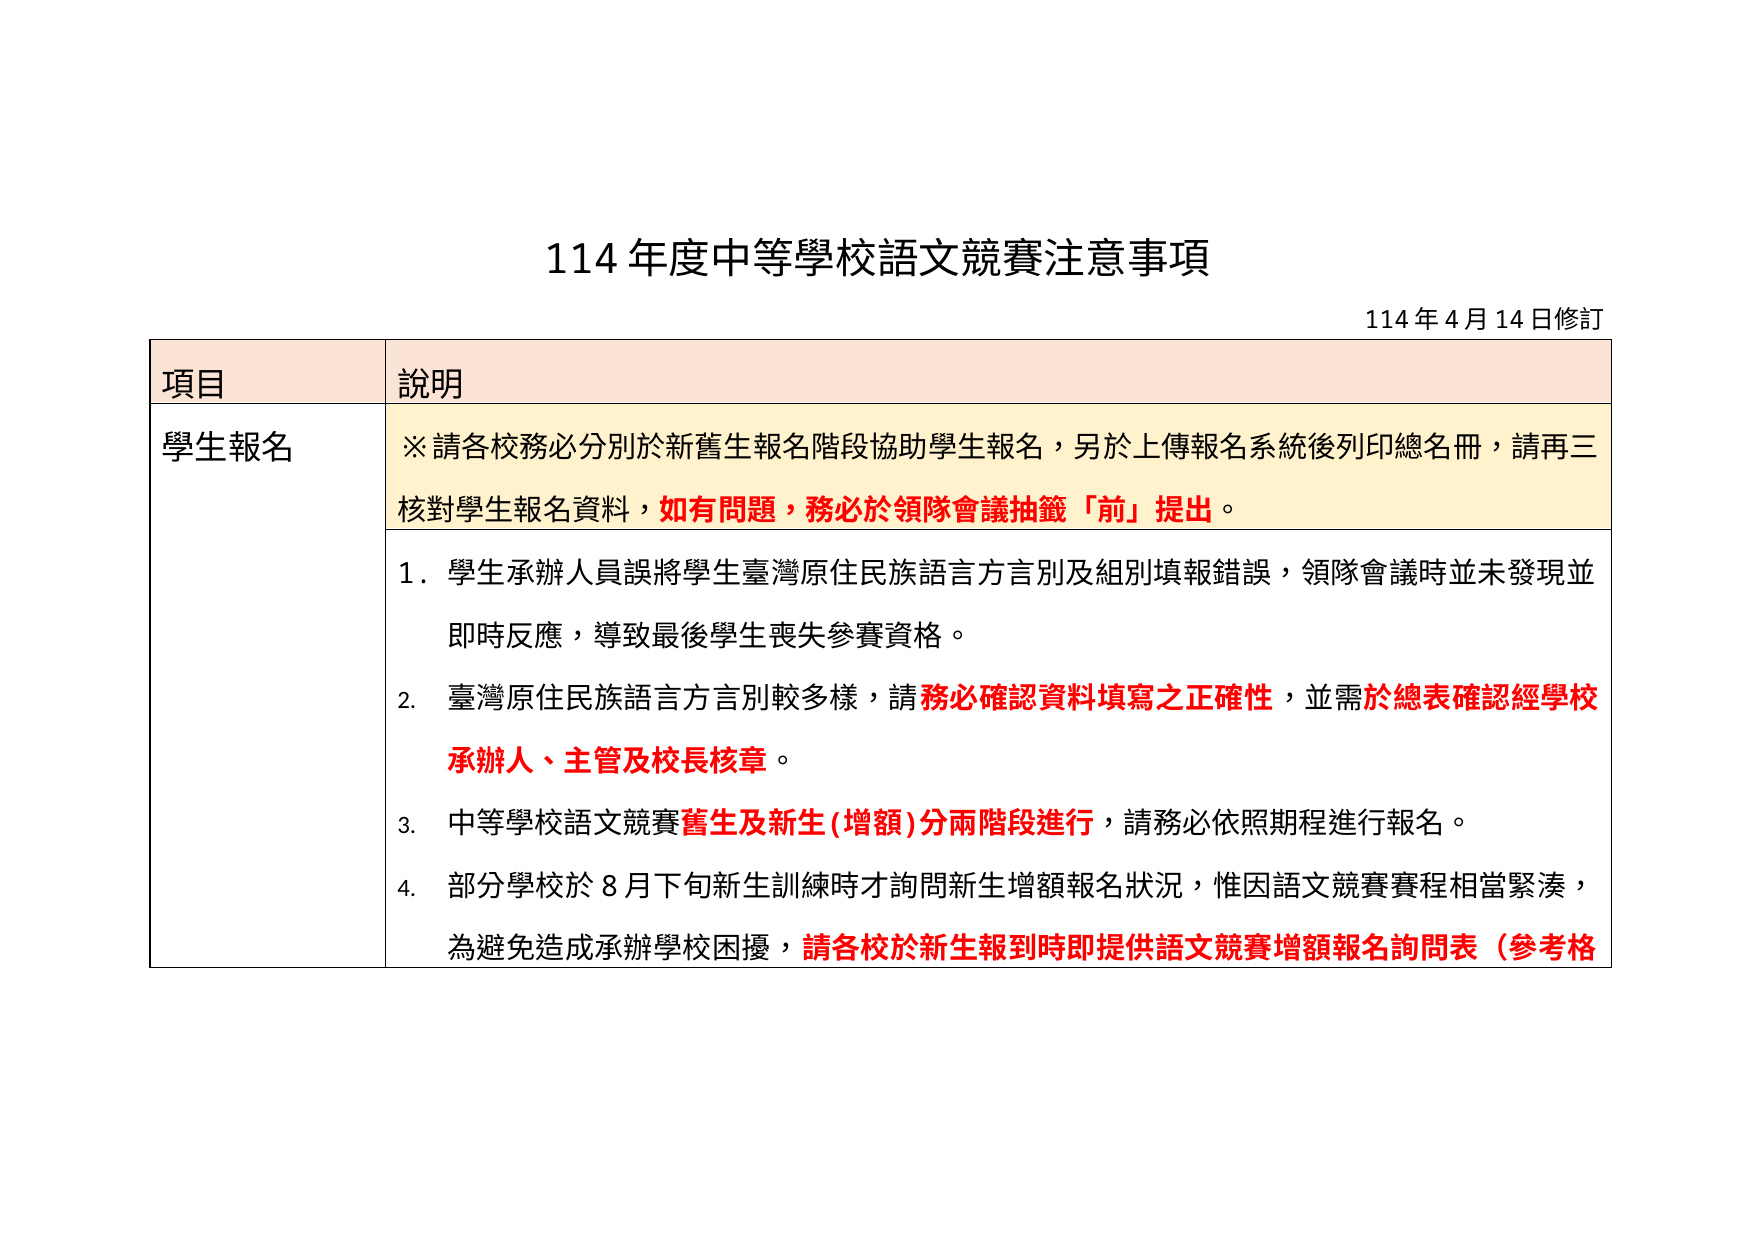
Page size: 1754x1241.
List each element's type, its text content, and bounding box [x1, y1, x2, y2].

table_cell 學生承辦人員誤將學生臺灣原住民族語言方言別及組別填報錯誤，領隊會議時並未發現並即時反應，導致最後學生喪失參賽資格。 臺灣原住民族語言方言別較多樣，請務必確認資料填寫之正確性，並需於總表確認經學校承辦人、主管及校長核章。 中等學校語文競賽舊生及新生(增額)分兩階段進行，請務必依照期程進行報名。 部分學校於8月下旬新生訓練時才詢問新生增額報名狀況，惟因語文競賽賽程相當緊湊，為避免造成承辦學校困擾，請各校於新生報到時即提供語文競賽增額報名詢問表（參考格 [386, 530, 1611, 967]
table_cell ※請各校務必分別於新舊生報名階段協助學生報名，另於上傳報名系統後列印總名冊，請再三核對學生報名資料，如有問題，務必於領隊會議抽籤「前」提出。 [386, 404, 1611, 528]
table_cell 學生報名 [151, 404, 385, 967]
table_header 項目 [151, 340, 385, 402]
text 114年4月14日修訂 [150, 276, 1604, 339]
text 114年度中等學校語文競賽注意事項 [150, 214, 1604, 276]
table_header 說明 [386, 340, 1611, 402]
